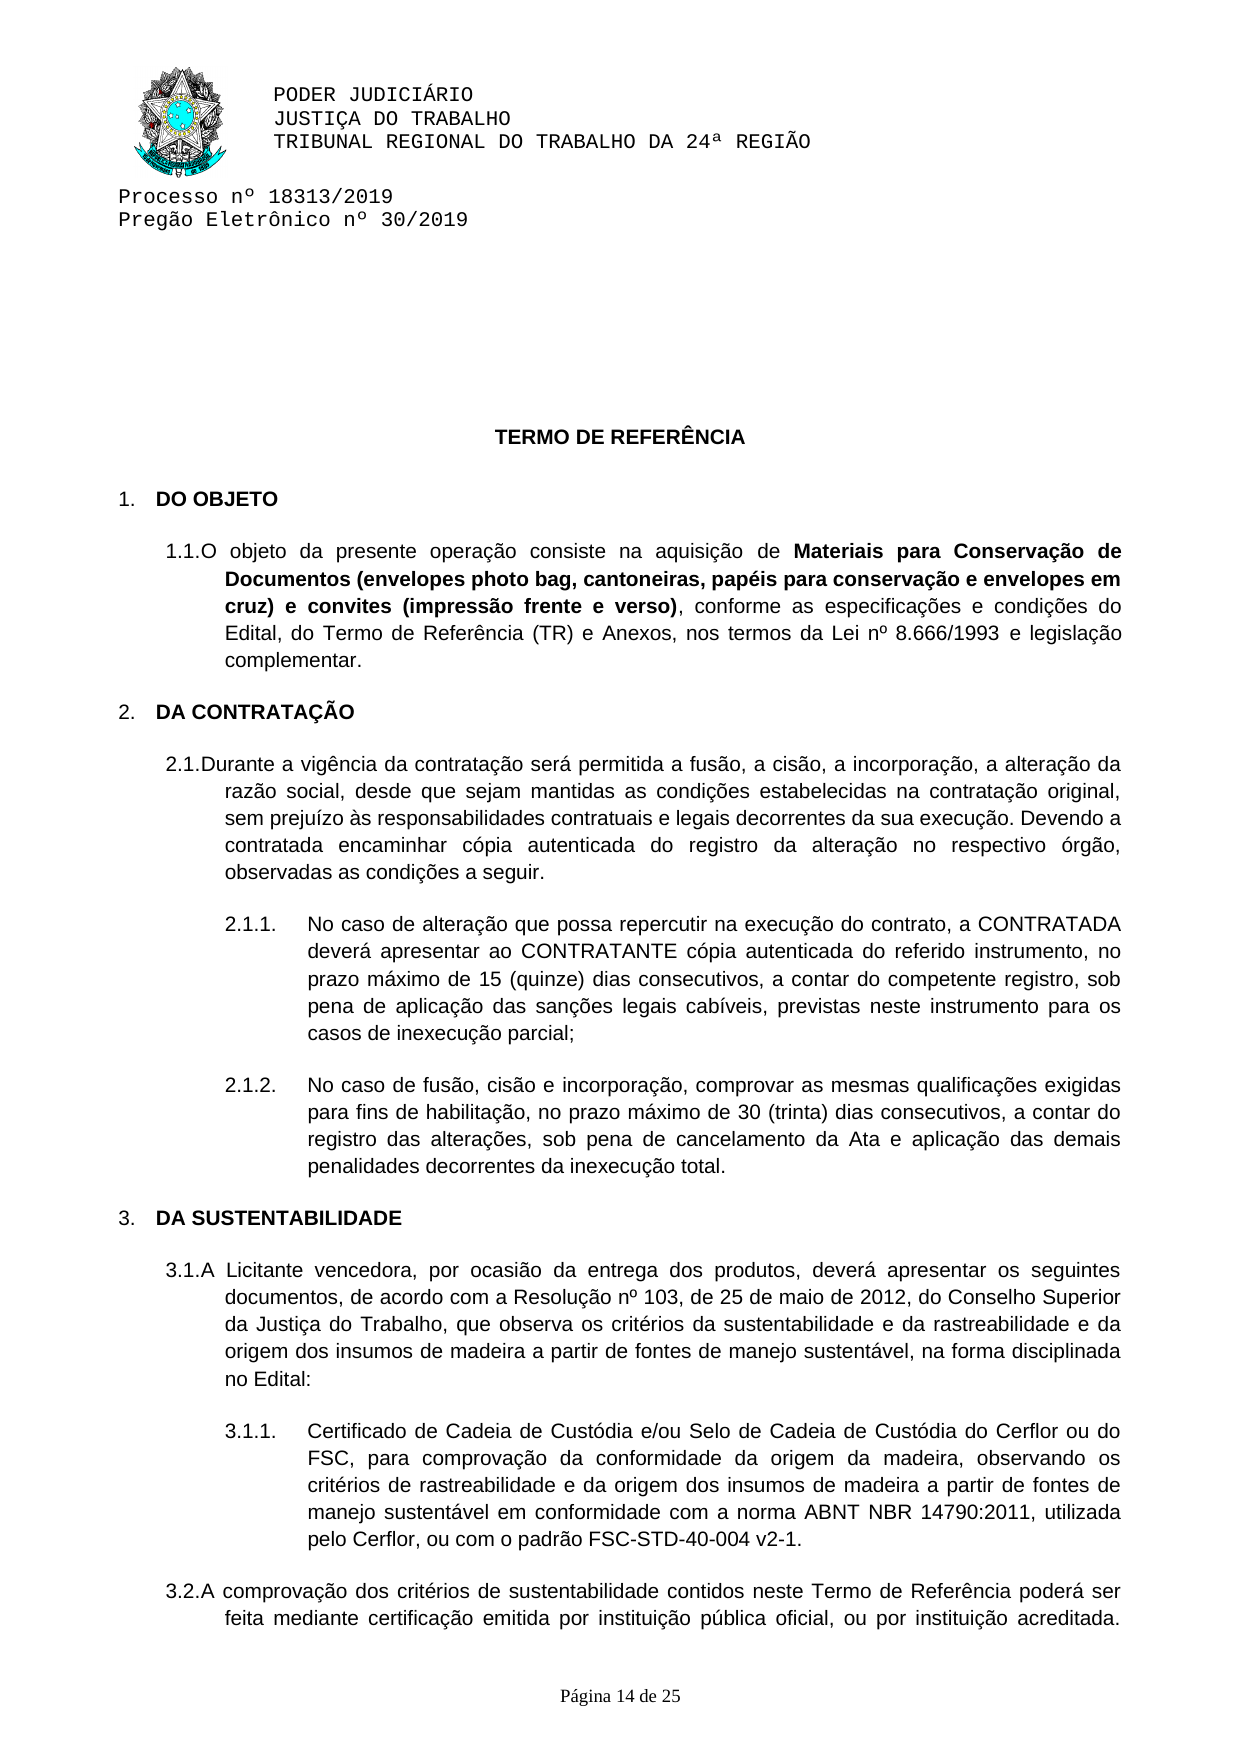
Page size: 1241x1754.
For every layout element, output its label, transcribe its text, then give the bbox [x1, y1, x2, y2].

list Certificado de Cadeia de Custódia e/ou Selo de Cadeia de Custódia do Cerflor ou do FSC, para comprovação da conformidade da origem da madeira, observando os critérios de rastreabilidade e da origem dos insumos de madeira a partir de fontes de manejo sustentável em conformidade com a norma ABNT NBR 14790:2011, utilizada pelo Cerflor, ou com o padrão FSC-STD-40-004 v2-1. [224, 1416, 1122, 1552]
list DA SUSTENTABILIDADE [118, 1204, 1122, 1231]
list DA CONTRATAÇÃO [118, 698, 1122, 725]
list No caso de fusão, cisão e incorporação, comprovar as mesmas qualificações exigidas para fins de habilitação, no prazo máximo de 30 (trinta) dias consecutivos, a contar do registro das alterações, sob pena de cancelamento da Ata e aplicação das demais penalidades decorrentes da inexecução total. [224, 1071, 1122, 1179]
list DO OBJETO [118, 485, 1122, 512]
picture [133, 66, 228, 178]
list A comprovação dos critérios de sustentabilidade contidos neste Termo de Referência poderá ser feita mediante certificação emitida por instituição pública oficial, ou por instituição acreditada. [165, 1577, 1122, 1631]
list Durante a vigência da contratação será permitida a fusão, a cisão, a incorporação, a alteração da razão social, desde que sejam mantidas as condições estabelecidas na contratação original, sem prejuízo às responsabilidades contratuais e legais decorrentes da sua execução. Devendo a contratada encaminhar cópia autenticada do registro da alteração no respectivo órgão, observadas as condições a seguir. [165, 750, 1122, 885]
text TERMO DE REFERÊNCIA [118, 425, 1122, 449]
list A Licitante vencedora, por ocasião da entrega dos produtos, deverá apresentar os seguintes documentos, de acordo com a Resolução nº 103, de 25 de maio de 2012, do Conselho Superior da Justiça do Trabalho, que observa os critérios da sustentabilidade e da rastreabilidade e da origem dos insumos de madeira a partir de fontes de manejo sustentável, na forma disciplinada no Edital: [165, 1256, 1122, 1391]
list No caso de alteração que possa repercutir na execução do contrato, a CONTRATADA deverá apresentar ao CONTRATANTE cópia autenticada do referido instrumento, no prazo máximo de 15 (quinze) dias consecutivos, a contar do competente registro, sob pena de aplicação das sanções legais cabíveis, previstas neste instrumento para os casos de inexecução parcial; [224, 910, 1122, 1046]
list O objeto da presente operação consiste na aquisição de Materiais para Conservação de Documentos (envelopes photo bag, cantoneiras, papéis para conservação e envelopes em cruz) e convites (impressão frente e verso), conforme as especificações e condições do Edital, do Termo de Referência (TR) e Anexos, nos termos da Lei nº 8.666/1993 e legislação complementar. [165, 537, 1122, 673]
